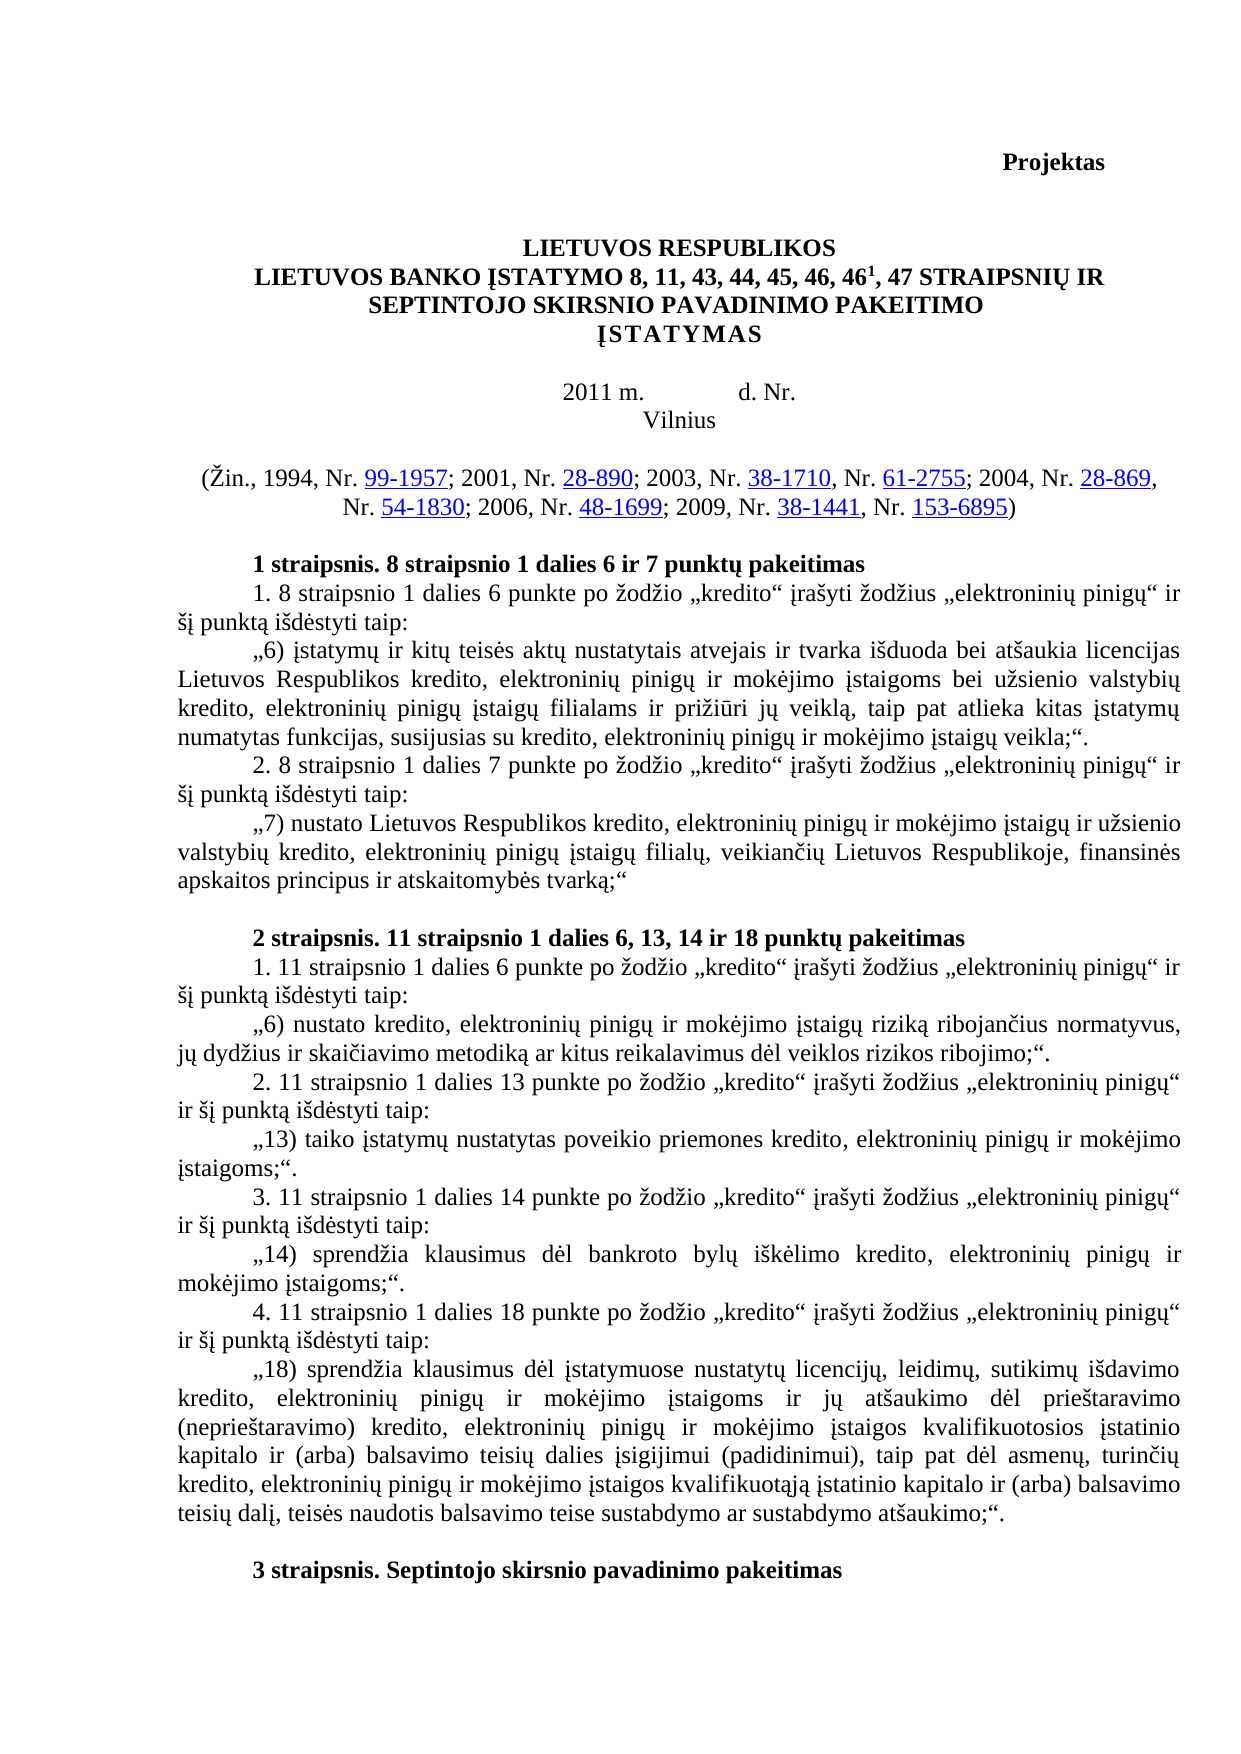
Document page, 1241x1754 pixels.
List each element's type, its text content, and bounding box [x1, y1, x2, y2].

text Projektas [271, 147, 1181, 176]
text 2011 m. d. Nr. [177, 377, 1181, 406]
text 1. 8 straipsnio 1 dalies 6 punkte po žodžio „kredito“ įrašyti žodžius „elektroninių pinigų“ ir šį punktą išdėstyti taip: [177, 578, 1181, 636]
text 4. 11 straipsnio 1 dalies 18 punkte po žodžio „kredito“ įrašyti žodžius „elektroninių pinigų“ ir šį punktą išdėstyti taip: [177, 1297, 1181, 1354]
text 2 straipsnis. 11 straipsnio 1 dalies 6, 13, 14 ir 18 punktų pakeitimas [177, 923, 1181, 952]
text „14) sprendžia klausimus dėl bankroto bylų iškėlimo kredito, elektroninių pinigų ir mokėjimo įstaigoms;“. [177, 1239, 1181, 1297]
text Vilnius [177, 406, 1181, 434]
text „6) įstatymų ir kitų teisės aktų nustatytais atvejais ir tvarka išduoda bei atšaukia licencijas Lietuvos Respublikos kredito, elektroninių pinigų ir mokėjimo įstaigoms bei užsienio valstybių kredito, elektroninių pinigų įstaigų filialams ir prižiūri jų veiklą, taip pat atlieka kitas įstatymų numatytas funkcijas, susijusias su kredito, elektroninių pinigų ir mokėjimo įstaigų veikla;“. [177, 636, 1181, 751]
text „13) taiko įstatymų nustatytas poveikio priemones kredito, elektroninių pinigų ir mokėjimo įstaigoms;“. [177, 1124, 1181, 1182]
text 2. 11 straipsnio 1 dalies 13 punkte po žodžio „kredito“ įrašyti žodžius „elektroninių pinigų“ ir šį punktą išdėstyti taip: [177, 1067, 1181, 1124]
text „6) nustato kredito, elektroninių pinigų ir mokėjimo įstaigų riziką ribojančius normatyvus, jų dydžius ir skaičiavimo metodiką ar kitus reikalavimus dėl veiklos rizikos ribojimo;“. [177, 1009, 1181, 1067]
text 2. 8 straipsnio 1 dalies 7 punkte po žodžio „kredito“ įrašyti žodžius „elektroninių pinigų“ ir šį punktą išdėstyti taip: [177, 751, 1181, 808]
text 1. 11 straipsnio 1 dalies 6 punkte po žodžio „kredito“ įrašyti žodžius „elektroninių pinigų“ ir šį punktą išdėstyti taip: [177, 952, 1181, 1009]
text 3. 11 straipsnio 1 dalies 14 punkte po žodžio „kredito“ įrašyti žodžius „elektroninių pinigų“ ir šį punktą išdėstyti taip: [177, 1182, 1181, 1239]
text 3 straipsnis. Septintojo skirsnio pavadinimo pakeitimas [177, 1556, 1181, 1584]
text LIETUVOS RESPUBLIKOS [177, 233, 1181, 262]
text (Žin., 1994, Nr. 99-1957; 2001, Nr. 28-890; 2003, Nr. 38-1710, Nr. 61-2755; 2004, Nr. 28-869, Nr. 54-1830; 2006, Nr. 48-1699; 2009, Nr. 38-1441, Nr. 153-6895) [177, 463, 1181, 521]
text LIETUVOS BANKO ĮSTATYMO 8, 11, 43, 44, 45, 46, 461, 47 STRAIPSNIŲ IR SEPTINTOJO SKIRSNIO PAVADINIMO PAKEITIMO [177, 262, 1181, 319]
text „18) sprendžia klausimus dėl įstatymuose nustatytų licencijų, leidimų, sutikimų išdavimo kredito, elektroninių pinigų ir mokėjimo įstaigoms ir jų atšaukimo dėl prieštaravimo (neprieštaravimo) kredito, elektroninių pinigų ir mokėjimo įstaigos kvalifikuotosios įstatinio kapitalo ir (arba) balsavimo teisių dalies įsigijimui (padidinimui), taip pat dėl asmenų, turinčių kredito, elektroninių pinigų ir mokėjimo įstaigos kvalifikuotąją įstatinio kapitalo ir (arba) balsavimo teisių dalį, teisės naudotis balsavimo teise sustabdymo ar sustabdymo atšaukimo;“. [177, 1354, 1181, 1527]
text „7) nustato Lietuvos Respublikos kredito, elektroninių pinigų ir mokėjimo įstaigų ir užsienio valstybių kredito, elektroninių pinigų įstaigų filialų, veikiančių Lietuvos Respublikoje, finansinės apskaitos principus ir atskaitomybės tvarką;“ [177, 808, 1181, 894]
text ĮSTATYMAS [177, 319, 1181, 348]
text 1 straipsnis. 8 straipsnio 1 dalies 6 ir 7 punktų pakeitimas [177, 549, 1181, 578]
